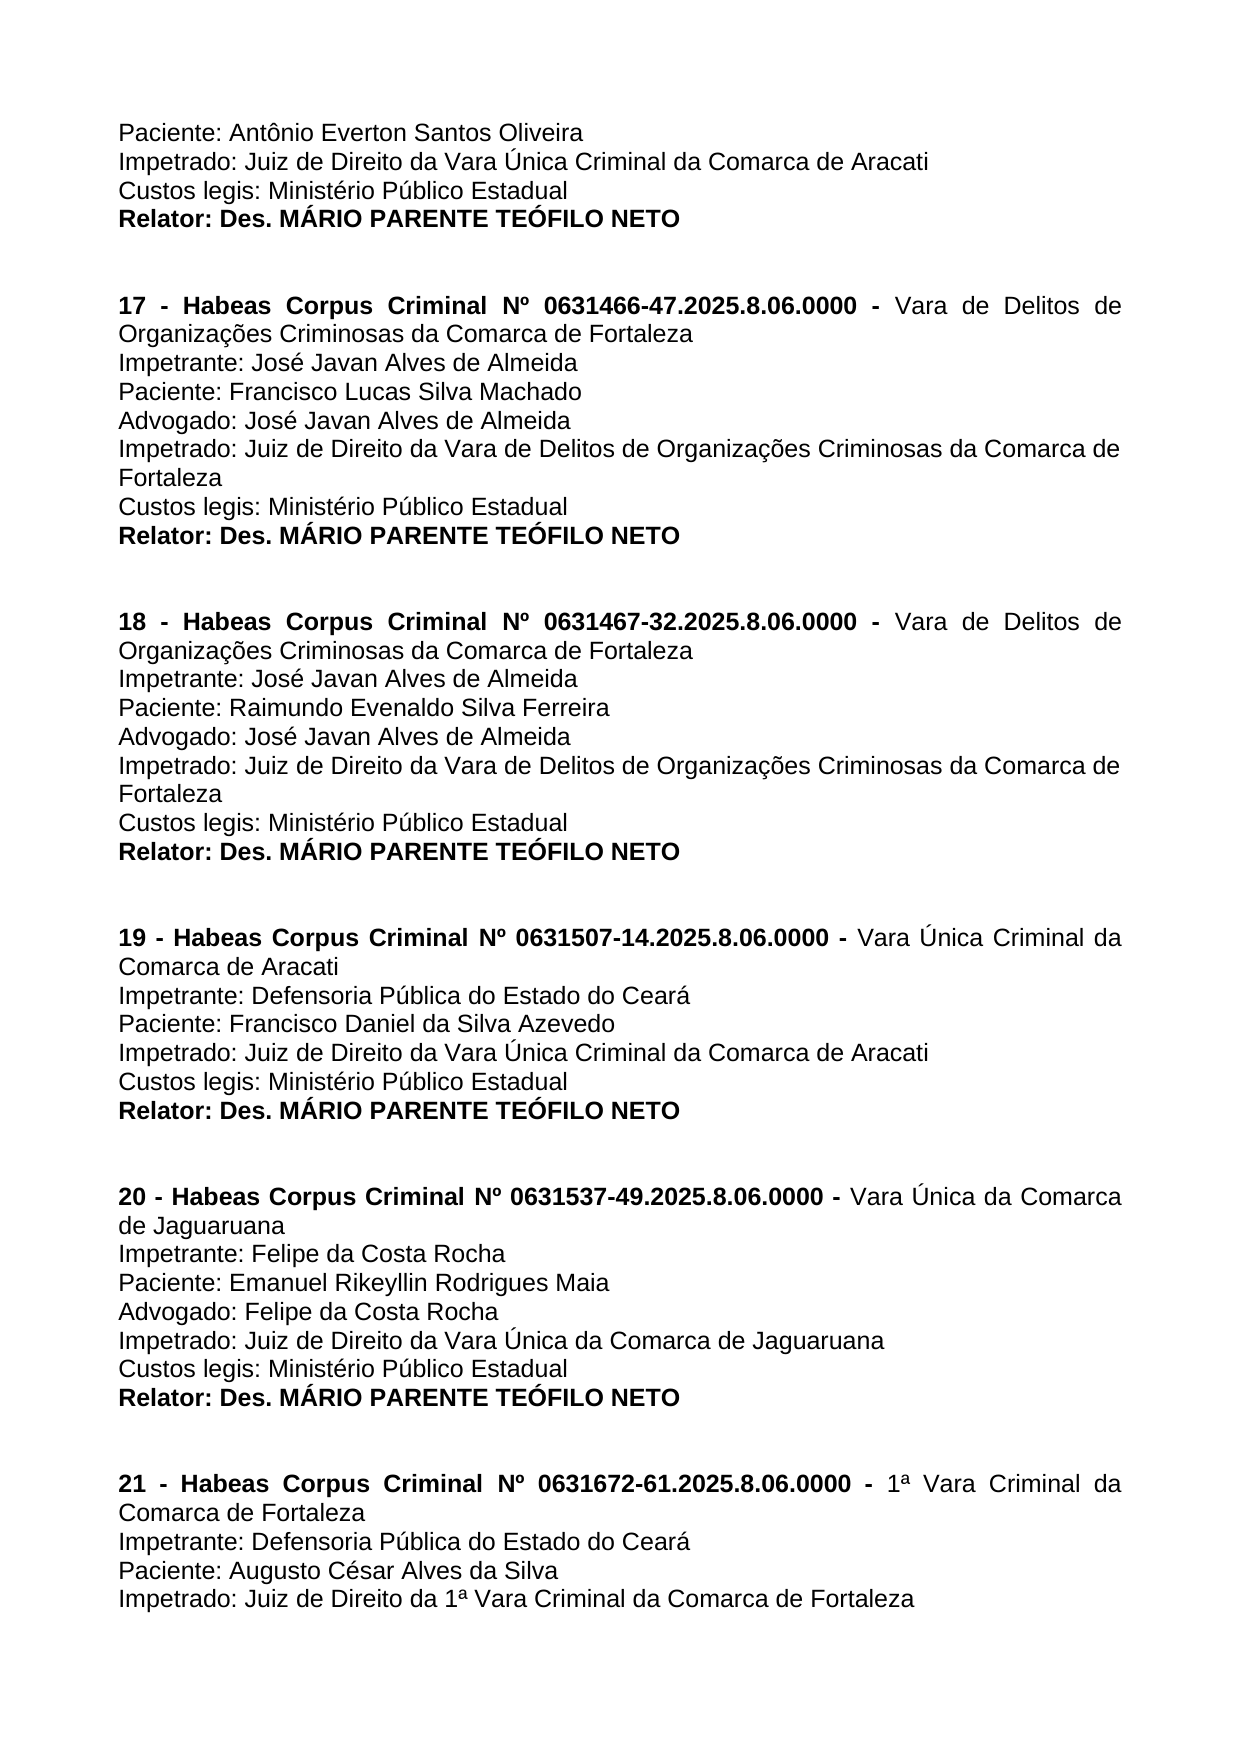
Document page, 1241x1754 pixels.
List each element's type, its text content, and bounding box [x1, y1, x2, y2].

text Custos legis: Ministério Público Estadual [118, 1354, 1122, 1383]
text Relator: Des. MÁRIO PARENTE TEÓFILO NETO [118, 1096, 1122, 1124]
text Impetrado: Juiz de Direito da 1ª Vara Criminal da Comarca de Fortaleza [118, 1584, 1122, 1613]
text 19 - Habeas Corpus Criminal Nº 0631507-14.2025.8.06.0000 - Vara Única Criminal da Comarca de Aracati [118, 923, 1122, 981]
text Impetrado: Juiz de Direito da Vara de Delitos de Organizações Criminosas da Comarca de Fortaleza [118, 434, 1122, 492]
text 17 - Habeas Corpus Criminal Nº 0631466-47.2025.8.06.0000 - Vara de Delitos de Organizações Criminosas da Comarca de Fortaleza [118, 291, 1122, 348]
text Paciente: Francisco Lucas Silva Machado [118, 377, 1122, 406]
text Impetrado: Juiz de Direito da Vara Única Criminal da Comarca de Aracati [118, 1038, 1122, 1067]
text Impetrado: Juiz de Direito da Vara Única Criminal da Comarca de Aracati [118, 147, 1122, 176]
text Impetrado: Juiz de Direito da Vara de Delitos de Organizações Criminosas da Comarca de Fortaleza [118, 751, 1122, 808]
text Paciente: Raimundo Evenaldo Silva Ferreira [118, 693, 1122, 722]
text Impetrante: José Javan Alves de Almeida [118, 664, 1122, 693]
text Impetrante: José Javan Alves de Almeida [118, 348, 1122, 377]
text Relator: Des. MÁRIO PARENTE TEÓFILO NETO [118, 837, 1122, 866]
text Advogado: José Javan Alves de Almeida [118, 722, 1122, 751]
text Custos legis: Ministério Público Estadual [118, 492, 1122, 521]
text Impetrante: Felipe da Costa Rocha [118, 1239, 1122, 1268]
text Impetrado: Juiz de Direito da Vara Única da Comarca de Jaguaruana [118, 1326, 1122, 1354]
text Custos legis: Ministério Público Estadual [118, 176, 1122, 204]
text Advogado: José Javan Alves de Almeida [118, 406, 1122, 434]
text Paciente: Antônio Everton Santos Oliveira [118, 118, 1122, 147]
text Impetrante: Defensoria Pública do Estado do Ceará [118, 1527, 1122, 1556]
text Relator: Des. MÁRIO PARENTE TEÓFILO NETO [118, 521, 1122, 549]
text Impetrante: Defensoria Pública do Estado do Ceará [118, 981, 1122, 1009]
text Paciente: Augusto César Alves da Silva [118, 1556, 1122, 1584]
text Custos legis: Ministério Público Estadual [118, 808, 1122, 837]
text Paciente: Francisco Daniel da Silva Azevedo [118, 1009, 1122, 1038]
text 21 - Habeas Corpus Criminal Nº 0631672-61.2025.8.06.0000 - 1ª Vara Criminal da Comarca de Fortaleza [118, 1469, 1122, 1527]
text Paciente: Emanuel Rikeyllin Rodrigues Maia [118, 1268, 1122, 1297]
text 18 - Habeas Corpus Criminal Nº 0631467-32.2025.8.06.0000 - Vara de Delitos de Organizações Criminosas da Comarca de Fortaleza [118, 607, 1122, 664]
text Relator: Des. MÁRIO PARENTE TEÓFILO NETO [118, 1383, 1122, 1412]
text Advogado: Felipe da Costa Rocha [118, 1297, 1122, 1326]
text 20 - Habeas Corpus Criminal Nº 0631537-49.2025.8.06.0000 - Vara Única da Comarca de Jaguaruana [118, 1182, 1122, 1239]
text Custos legis: Ministério Público Estadual [118, 1067, 1122, 1096]
text Relator: Des. MÁRIO PARENTE TEÓFILO NETO [118, 204, 1122, 233]
